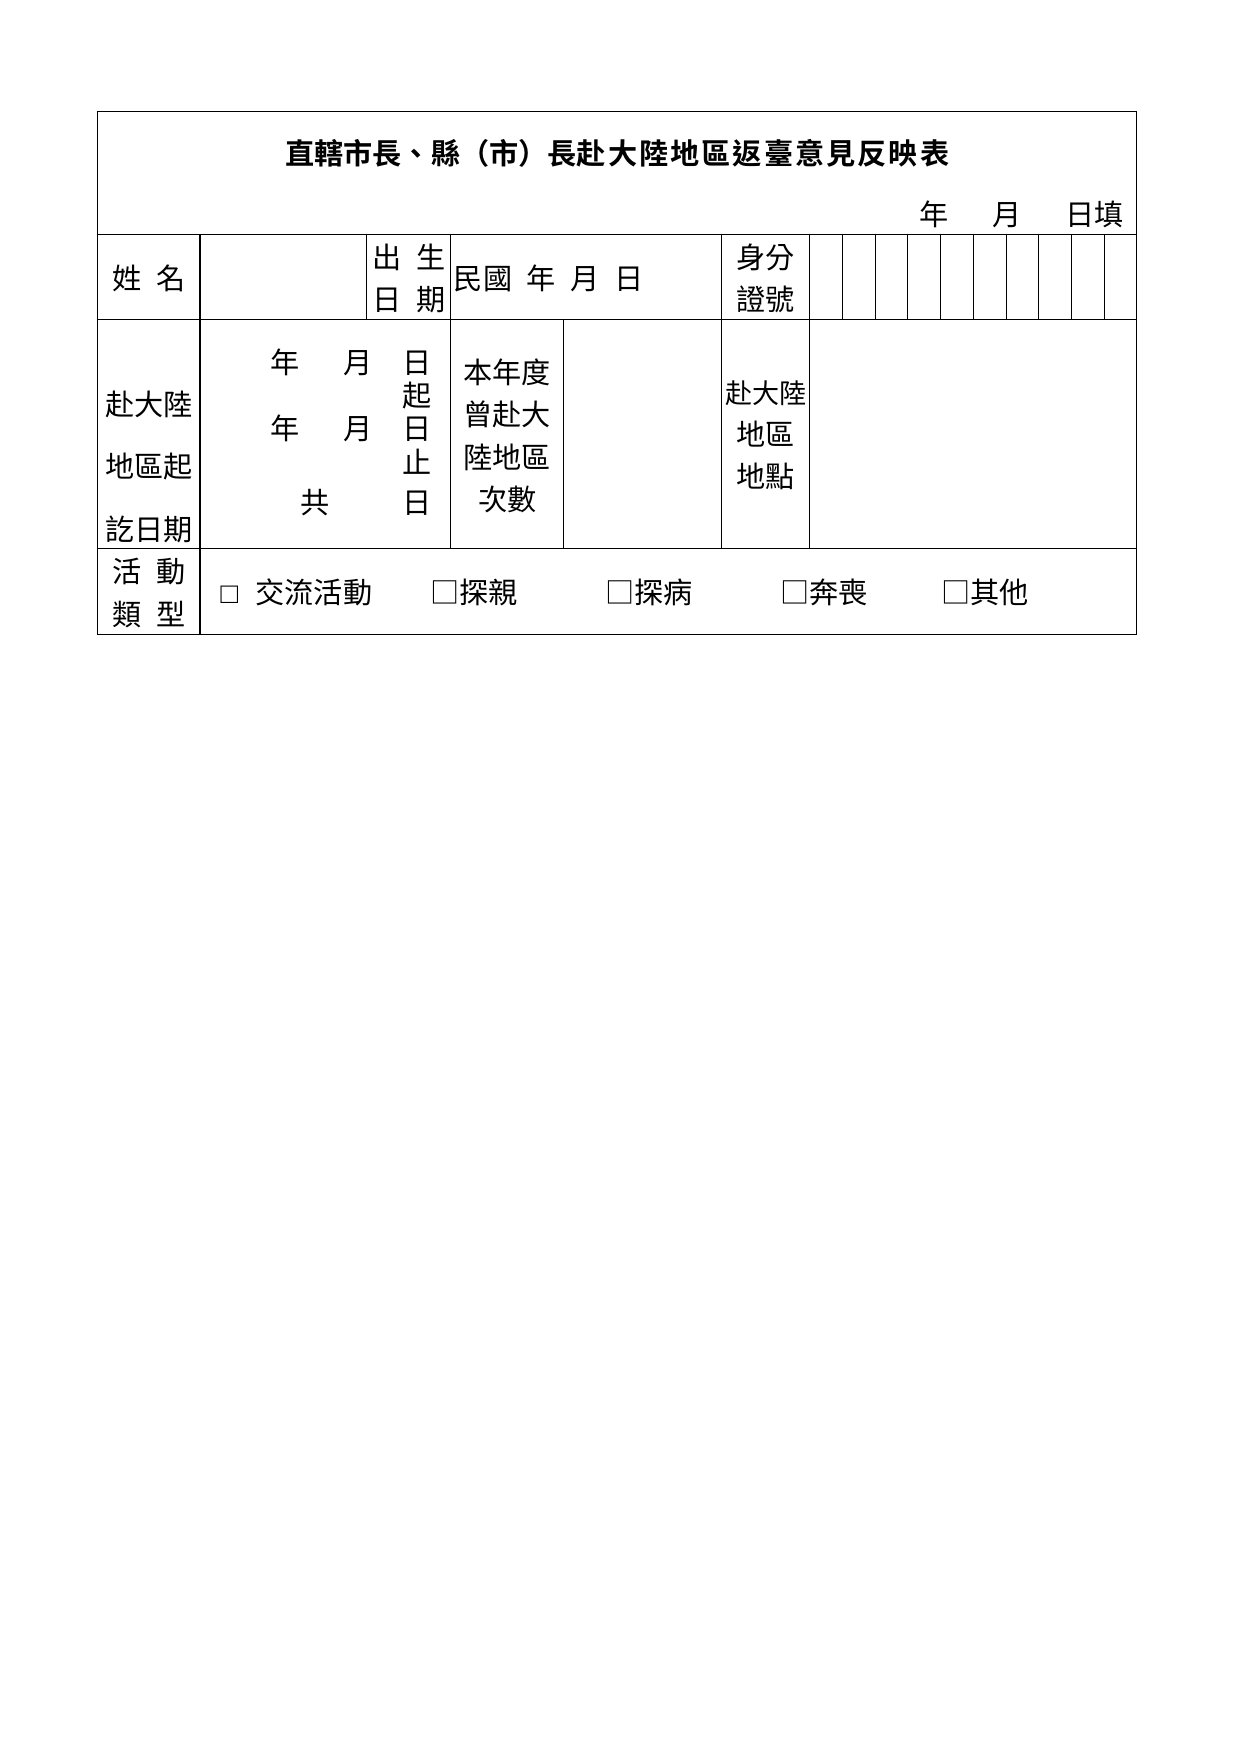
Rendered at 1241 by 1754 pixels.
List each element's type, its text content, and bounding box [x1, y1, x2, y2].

table_cell [1105, 235, 1136, 319]
table_cell [201, 235, 366, 319]
table_cell [1039, 235, 1071, 319]
table_cell □ 交流活動 □探親 □探病 □奔喪 □其他 [201, 549, 1136, 634]
table_cell [941, 235, 973, 319]
table_cell [1072, 235, 1104, 319]
table_cell 身分證號 [722, 235, 809, 319]
table_header 直轄市長、縣（市）長赴大陸地區返臺意見反映表 年 月 日填 [98, 112, 1136, 234]
table_cell [564, 320, 721, 548]
table_cell 年 月 日起 年 月 日止 共 日 [201, 320, 450, 548]
table_cell 赴大陸地區地點 [722, 320, 809, 548]
table_cell [810, 320, 1136, 548]
table_cell [974, 235, 1006, 319]
table_cell [1007, 235, 1038, 319]
table_cell 姓 名 [98, 235, 199, 319]
table_cell [876, 235, 907, 319]
table_cell [810, 235, 842, 319]
table_cell [908, 235, 940, 319]
table_cell [843, 235, 875, 319]
table_cell 出 生 日 期 [367, 235, 450, 319]
table_cell 赴大陸地區起訖日期 [98, 320, 199, 548]
table_cell 活 動 類 型 [98, 549, 199, 634]
table_cell 本年度曾赴大陸地區次數 [451, 320, 563, 548]
table_cell 民國 年 月 日 [451, 235, 721, 319]
